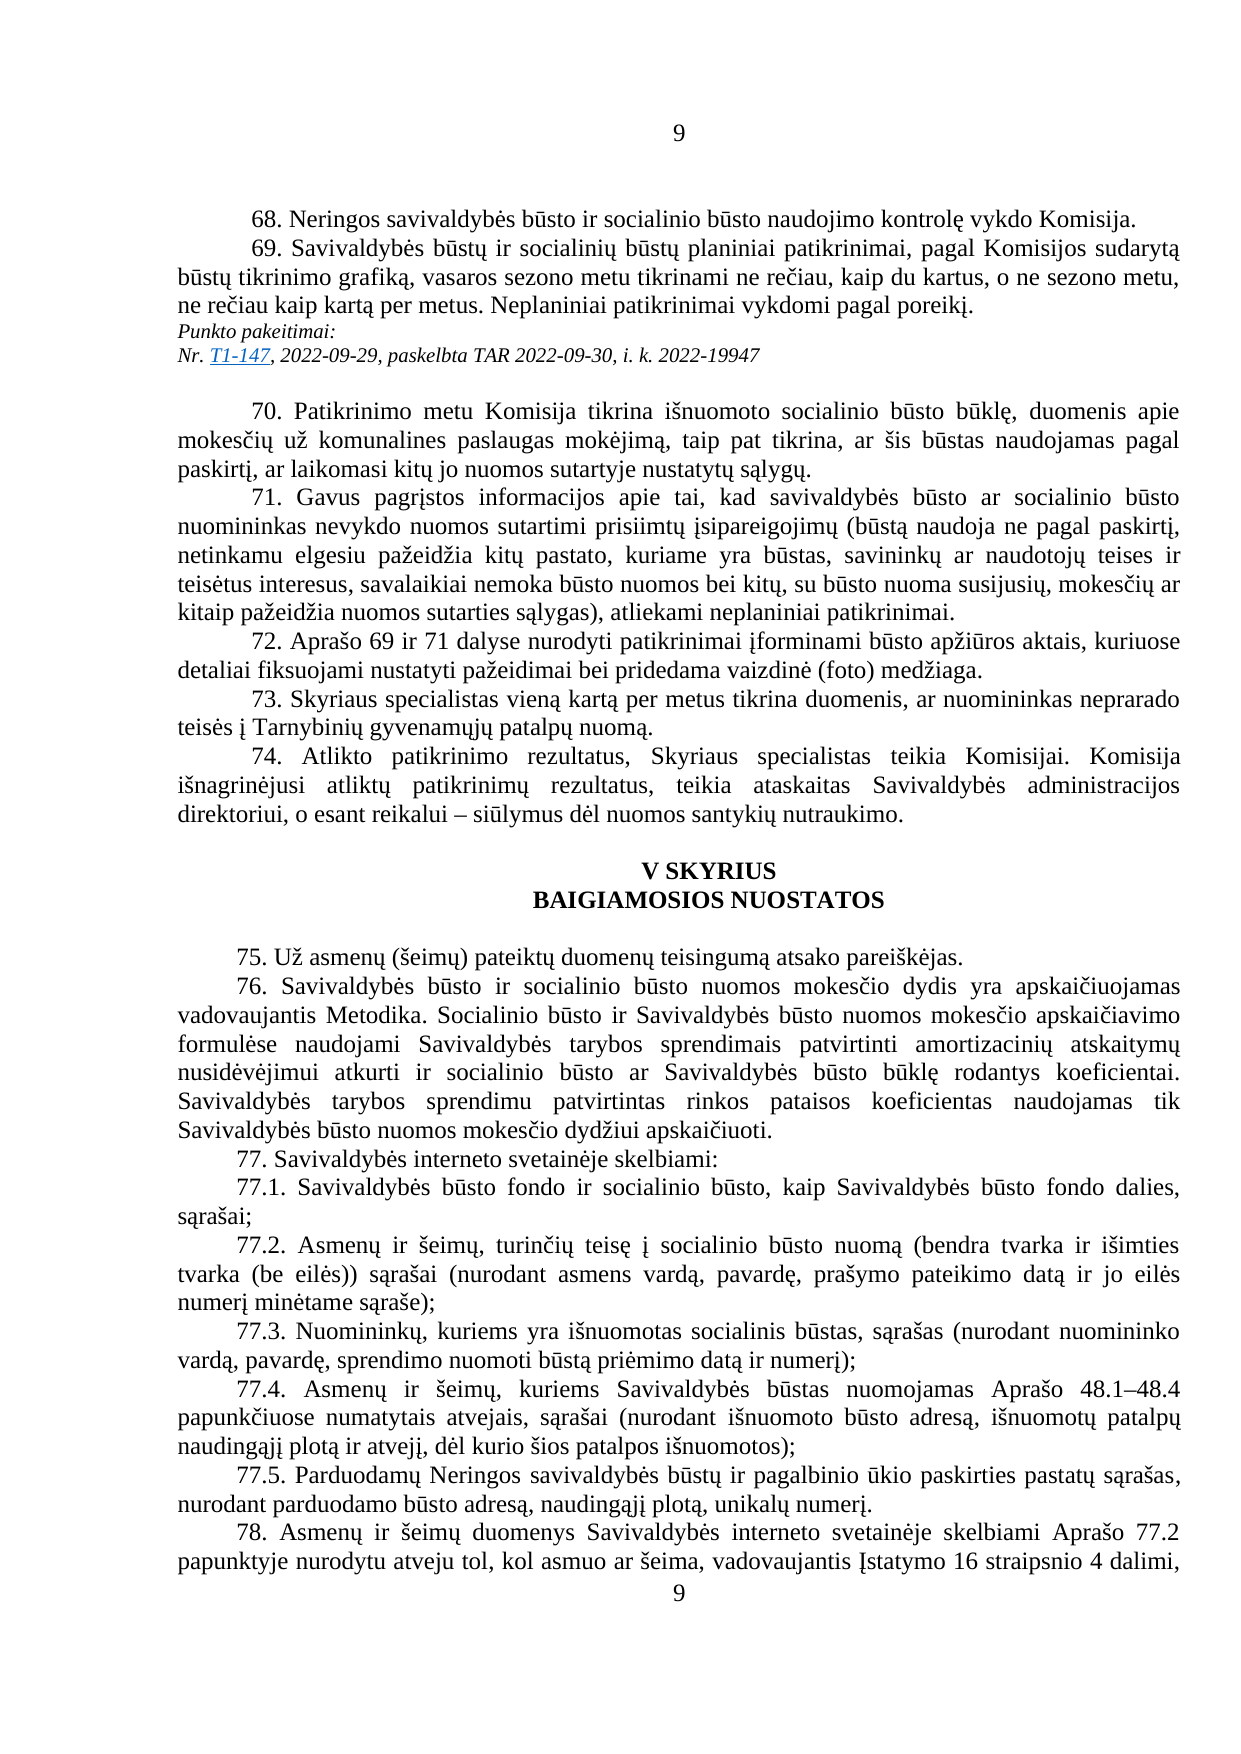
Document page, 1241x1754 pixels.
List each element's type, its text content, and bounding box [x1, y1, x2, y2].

text 76. Savivaldybės būsto ir socialinio būsto nuomos mokesčio dydis yra apskaičiuojamas vadovaujantis Metodika. Socialinio būsto ir Savivaldybės būsto nuomos mokesčio apskaičiavimo formulėse naudojami Savivaldybės tarybos sprendimais patvirtinti amortizacinių atskaitymų nusidėvėjimui atkurti ir socialinio būsto ar Savivaldybės būsto būklę rodantys koeficientai. Savivaldybės tarybos sprendimu patvirtintas rinkos pataisos koeficientas naudojamas tik Savivaldybės būsto nuomos mokesčio dydžiui apskaičiuoti. [177, 971, 1181, 1144]
text Punkto pakeitimai: [177, 319, 1181, 343]
text 77. Savivaldybės interneto svetainėje skelbiami: [177, 1144, 1181, 1172]
text 75. Už asmenų (šeimų) pateiktų duomenų teisingumą atsako pareiškėjas. [177, 942, 1181, 971]
text 72. Aprašo 69 ir 71 dalyse nurodyti patikrinimai įforminami būsto apžiūros aktais, kuriuose detaliai fiksuojami nustatyti pažeidimai bei pridedama vaizdinė (foto) medžiaga. [177, 626, 1181, 684]
text 77.4. Asmenų ir šeimų, kuriems Savivaldybės būstas nuomojamas Aprašo 48.1–48.4 papunkčiuose numatytais atvejais, sąrašai (nurodant išnuomoto būsto adresą, išnuomotų patalpų naudingąjį plotą ir atvejį, dėl kurio šios patalpos išnuomotos); [177, 1374, 1181, 1460]
text 74. Atlikto patikrinimo rezultatus, Skyriaus specialistas teikia Komisijai. Komisija išnagrinėjusi atliktų patikrinimų rezultatus, teikia ataskaitas Savivaldybės administracijos direktoriui, o esant reikalui – siūlymus dėl nuomos santykių nutraukimo. [177, 741, 1181, 827]
text V SKYRIUS [177, 856, 1181, 885]
text Nr. T1-147, 2022-09-29, paskelbta TAR 2022-09-30, i. k. 2022-19947 [177, 343, 1181, 367]
text 71. Gavus pagrįstos informacijos apie tai, kad savivaldybės būsto ar socialinio būsto nuomininkas nevykdo nuomos sutartimi prisiimtų įsipareigojimų (būstą naudoja ne pagal paskirtį, netinkamu elgesiu pažeidžia kitų pastato, kuriame yra būstas, savininkų ar naudotojų teises ir teisėtus interesus, savalaikiai nemoka būsto nuomos bei kitų, su būsto nuoma susijusių, mokesčių ar kitaip pažeidžia nuomos sutarties sąlygas), atliekami neplaniniai patikrinimai. [177, 482, 1181, 626]
text 77.1. Savivaldybės būsto fondo ir socialinio būsto, kaip Savivaldybės būsto fondo dalies, sąrašai; [177, 1172, 1181, 1230]
text 70. Patikrinimo metu Komisija tikrina išnuomoto socialinio būsto būklę, duomenis apie mokesčių už komunalines paslaugas mokėjimą, taip pat tikrina, ar šis būstas naudojamas pagal paskirtį, ar laikomasi kitų jo nuomos sutartyje nustatytų sąlygų. [177, 396, 1181, 482]
text 69. Savivaldybės būstų ir socialinių būstų planiniai patikrinimai, pagal Komisijos sudarytą būstų tikrinimo grafiką, vasaros sezono metu tikrinami ne rečiau, kaip du kartus, o ne sezono metu, ne rečiau kaip kartą per metus. Neplaniniai patikrinimai vykdomi pagal poreikį. [177, 233, 1181, 319]
text 68. Neringos savivaldybės būsto ir socialinio būsto naudojimo kontrolę vykdo Komisija. [177, 204, 1181, 233]
text BAIGIAMOSIOS NUOSTATOS [177, 885, 1181, 914]
text 77.5. Parduodamų Neringos savivaldybės būstų ir pagalbinio ūkio paskirties pastatų sąrašas, nurodant parduodamo būsto adresą, naudingąjį plotą, unikalų numerį. [177, 1460, 1181, 1517]
text 78. Asmenų ir šeimų duomenys Savivaldybės interneto svetainėje skelbiami Aprašo 77.2 papunktyje nurodytu atveju tol, kol asmuo ar šeima, vadovaujantis Įstatymo 16 straipsnio 4 dalimi, [177, 1517, 1181, 1575]
text 73. Skyriaus specialistas vieną kartą per metus tikrina duomenis, ar nuomininkas neprarado teisės į Tarnybinių gyvenamųjų patalpų nuomą. [177, 684, 1181, 741]
text 77.2. Asmenų ir šeimų, turinčių teisę į socialinio būsto nuomą (bendra tvarka ir išimties tvarka (be eilės)) sąrašai (nurodant asmens vardą, pavardę, prašymo pateikimo datą ir jo eilės numerį minėtame sąraše); [177, 1230, 1181, 1316]
text 77.3. Nuomininkų, kuriems yra išnuomotas socialinis būstas, sąrašas (nurodant nuomininko vardą, pavardę, sprendimo nuomoti būstą priėmimo datą ir numerį); [177, 1316, 1181, 1374]
